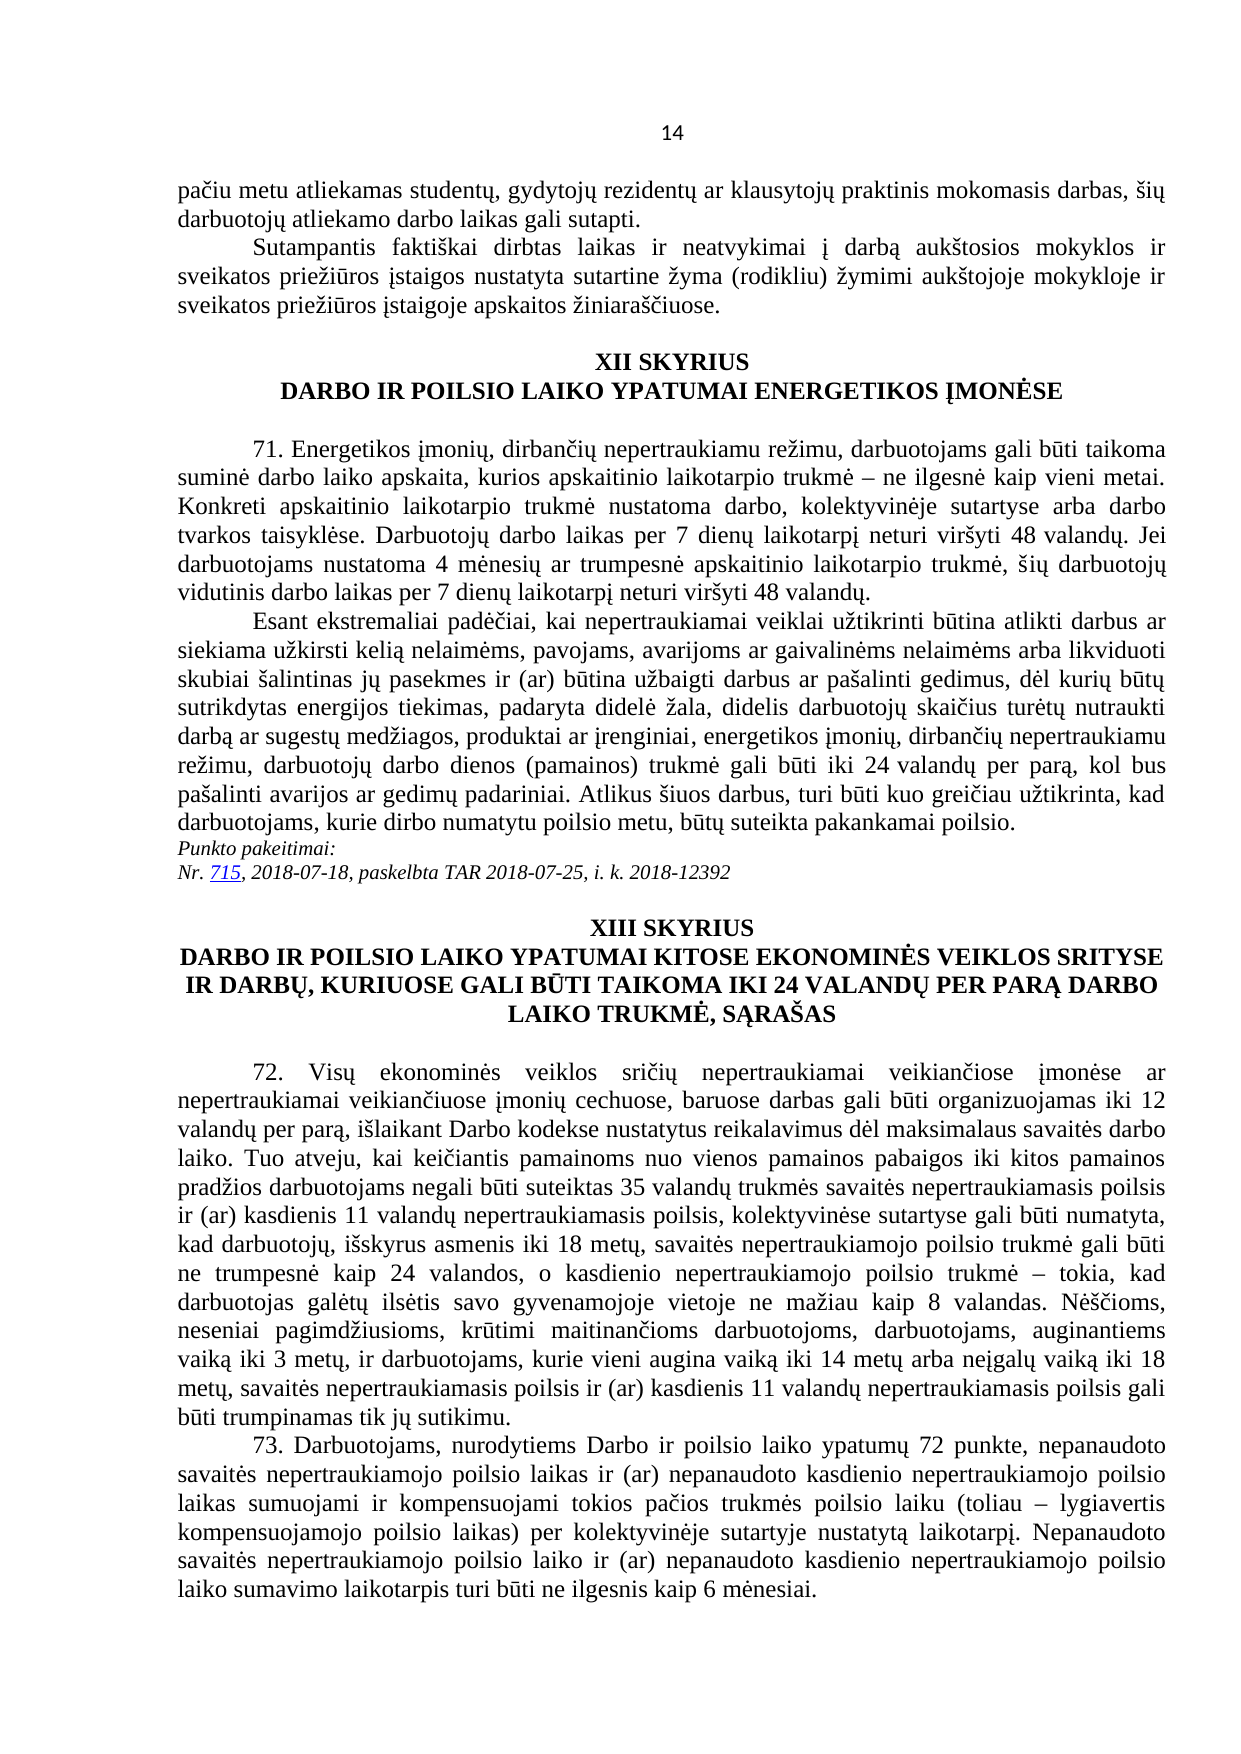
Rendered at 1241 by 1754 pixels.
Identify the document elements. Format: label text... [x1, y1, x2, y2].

text Nr. 715, 2018-07-18, paskelbta TAR 2018-07-25, i. k. 2018-12392 [177, 860, 1167, 884]
text XIII SKYRIUS [177, 913, 1167, 942]
text Esant ekstremaliai padėčiai, kai nepertraukiamai veiklai užtikrinti būtina atlikti darbus ar siekiama užkirsti kelią nelaimėms, pavojams, avarijoms ar gaivalinėms nelaimėms arba likviduoti skubiai šalintinas jų pasekmes ir (ar) būtina užbaigti darbus ar pašalinti gedimus, dėl kurių būtų sutrikdytas energijos tiekimas, padaryta didelė žala, didelis darbuotojų skaičius turėtų nutraukti darbą ar sugestų medžiagos, produktai ar įrenginiai, energetikos įmonių, dirbančių nepertraukiamu režimu, darbuotojų darbo dienos (pamainos) trukmė gali būti iki 24 valandų per parą, kol bus pašalinti avarijos ar gedimų padariniai. Atlikus šiuos darbus, turi būti kuo greičiau užtikrinta, kad darbuotojams, kurie dirbo numatytu poilsio metu, būtų suteikta pakankamai poilsio. [177, 606, 1167, 836]
text DARBO IR POILSIO LAIKO YPATUMAI ENERGETIKOS ĮMONĖSE [177, 376, 1167, 405]
text XII SKYRIUS [177, 347, 1167, 376]
text pačiu metu atliekamas studentų, gydytojų rezidentų ar klausytojų praktinis mokomasis darbas, šių darbuotojų atliekamo darbo laikas gali sutapti. [177, 175, 1167, 232]
text Sutampantis faktiškai dirbtas laikas ir neatvykimai į darbą aukštosios mokyklos ir sveikatos priežiūros įstaigos nustatyta sutartine žyma (rodikliu) žymimi aukštojoje mokykloje ir sveikatos priežiūros įstaigoje apskaitos žiniaraščiuose. [177, 232, 1167, 319]
text 71. Energetikos įmonių, dirbančių nepertraukiamu režimu, darbuotojams gali būti taikoma suminė darbo laiko apskaita, kurios apskaitinio laikotarpio trukmė – ne ilgesnė kaip vieni metai. Konkreti apskaitinio laikotarpio trukmė nustatoma darbo, kolektyvinėje sutartyse arba darbo tvarkos taisyklėse. Darbuotojų darbo laikas per 7 dienų laikotarpį neturi viršyti 48 valandų. Jei darbuotojams nustatoma 4 mėnesių ar trumpesnė apskaitinio laikotarpio trukmė, šių darbuotojų vidutinis darbo laikas per 7 dienų laikotarpį neturi viršyti 48 valandų. [177, 434, 1167, 606]
text DARBO IR POILSIO LAIKO YPATUMAI KITOSE EKONOMINĖS VEIKLOS SRITYSE IR DARBŲ, KURIUOSE GALI BŪTI TAIKOMA IKI 24 VALANDŲ PER PARĄ DARBO LAIKO TRUKMĖ, SĄRAŠAS [177, 942, 1167, 1028]
text Punkto pakeitimai: [177, 836, 1167, 860]
text 72. Visų ekonominės veiklos sričių nepertraukiamai veikiančiose įmonėse ar nepertraukiamai veikiančiuose įmonių cechuose, baruose darbas gali būti organizuojamas iki 12 valandų per parą, išlaikant Darbo kodekse nustatytus reikalavimus dėl maksimalaus savaitės darbo laiko. Tuo atveju, kai keičiantis pamainoms nuo vienos pamainos pabaigos iki kitos pamainos pradžios darbuotojams negali būti suteiktas 35 valandų trukmės savaitės nepertraukiamasis poilsis ir (ar) kasdienis 11 valandų nepertraukiamasis poilsis, kolektyvinėse sutartyse gali būti numatyta, kad darbuotojų, išskyrus asmenis iki 18 metų, savaitės nepertraukiamojo poilsio trukmė gali būti ne trumpesnė kaip 24 valandos, o kasdienio nepertraukiamojo poilsio trukmė – tokia, kad darbuotojas galėtų ilsėtis savo gyvenamojoje vietoje ne mažiau kaip 8 valandas. Nėščioms, neseniai pagimdžiusioms, krūtimi maitinančioms darbuotojoms, darbuotojams, auginantiems vaiką iki 3 metų, ir darbuotojams, kurie vieni augina vaiką iki 14 metų arba neįgalų vaiką iki 18 metų, savaitės nepertraukiamasis poilsis ir (ar) kasdienis 11 valandų nepertraukiamasis poilsis gali būti trumpinamas tik jų sutikimu. [177, 1057, 1167, 1431]
text 73. Darbuotojams, nurodytiems Darbo ir poilsio laiko ypatumų 72 punkte, nepanaudoto savaitės nepertraukiamojo poilsio laikas ir (ar) nepanaudoto kasdienio nepertraukiamojo poilsio laikas sumuojami ir kompensuojami tokios pačios trukmės poilsio laiku (toliau – lygiavertis kompensuojamojo poilsio laikas) per kolektyvinėje sutartyje nustatytą laikotarpį. Nepanaudoto savaitės nepertraukiamojo poilsio laiko ir (ar) nepanaudoto kasdienio nepertraukiamojo poilsio laiko sumavimo laikotarpis turi būti ne ilgesnis kaip 6 mėnesiai. [177, 1431, 1167, 1603]
